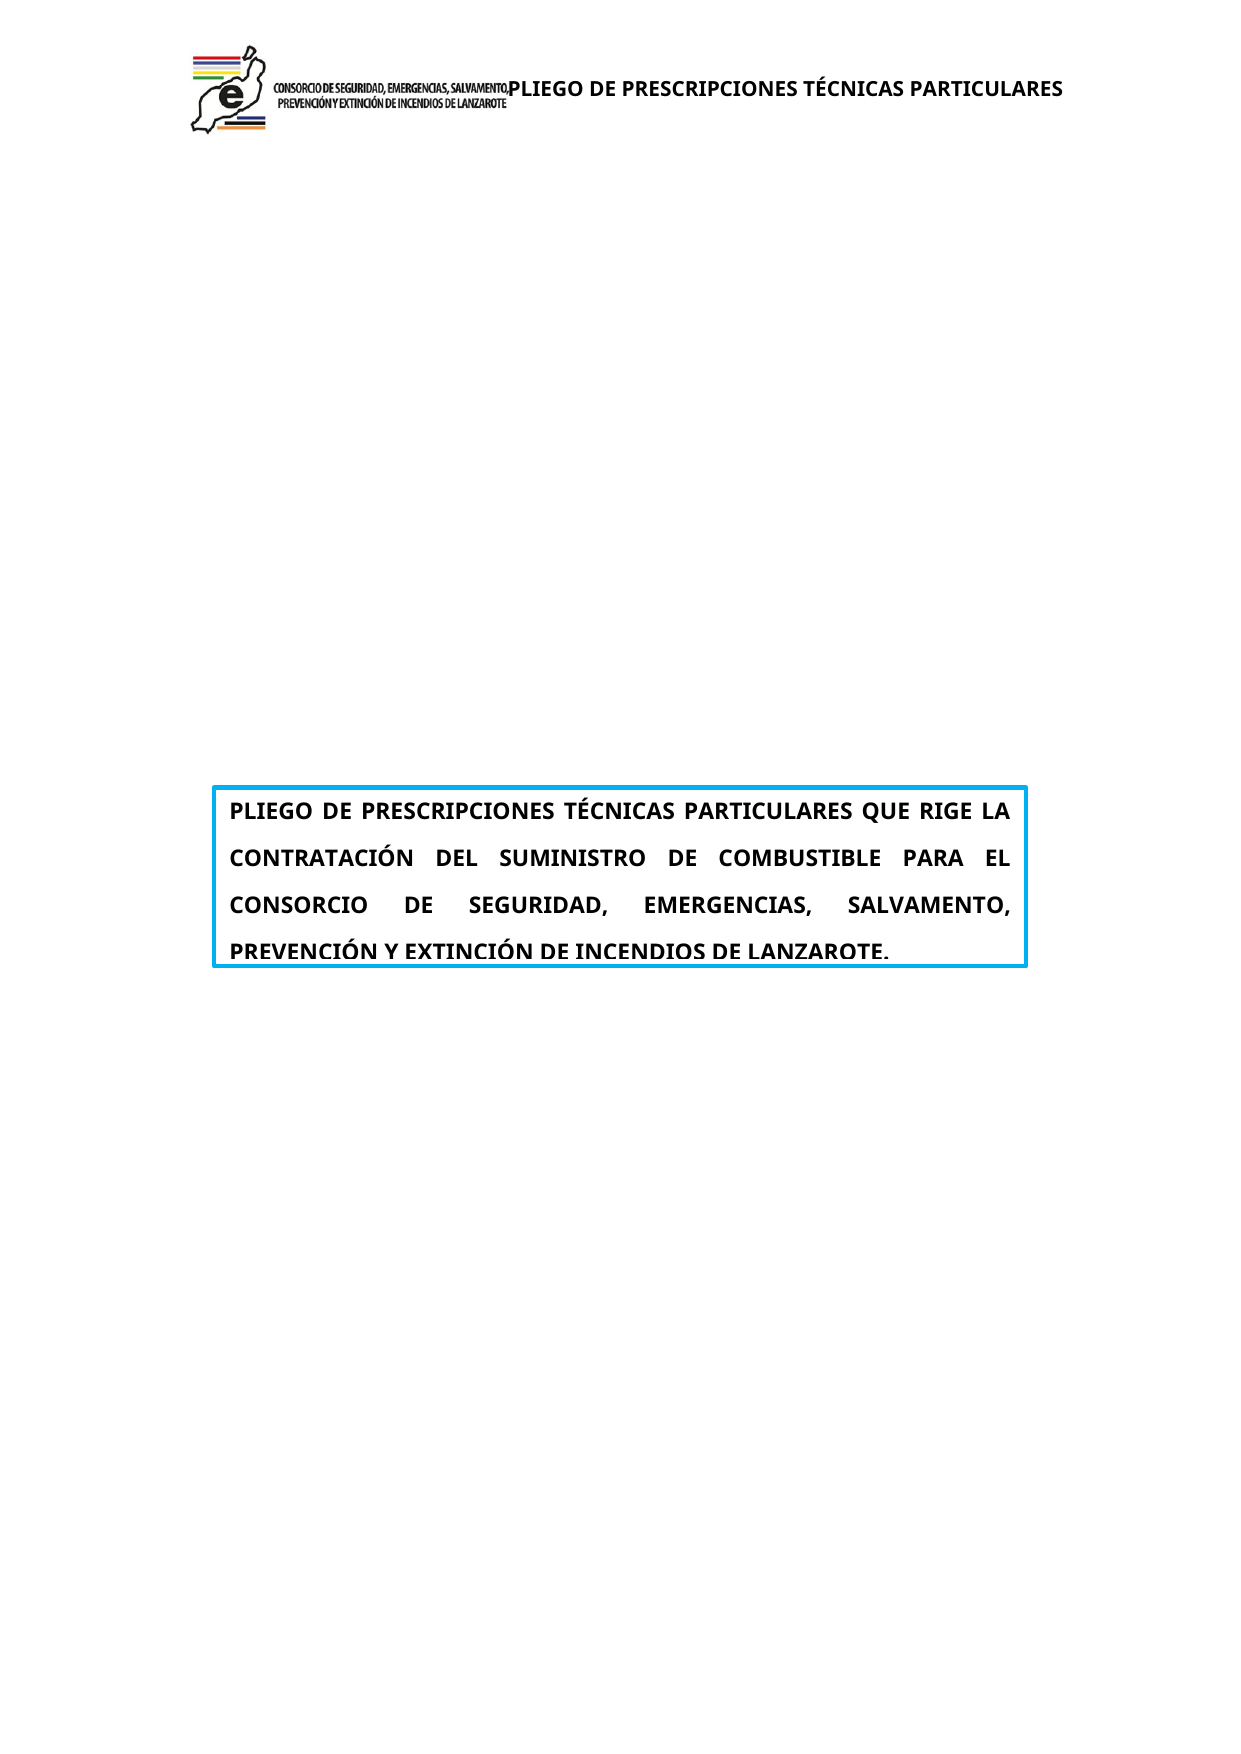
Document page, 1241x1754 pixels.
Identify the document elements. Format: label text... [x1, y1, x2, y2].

picture [177, 37, 519, 148]
text PLIEGO DE PRESCRIPCIONES TÉCNICAS PARTICULARES QUE RIGE LA CONTRATACIÓN DEL SUMINISTRO DE COMBUSTIBLE PARA EL CONSORCIO DE SEGURIDAD, EMERGENCIAS, SALVAMENTO, PREVENCIÓN Y EXTINCIÓN DE INCENDIOS DE LANZAROTE. [229, 795, 1011, 959]
